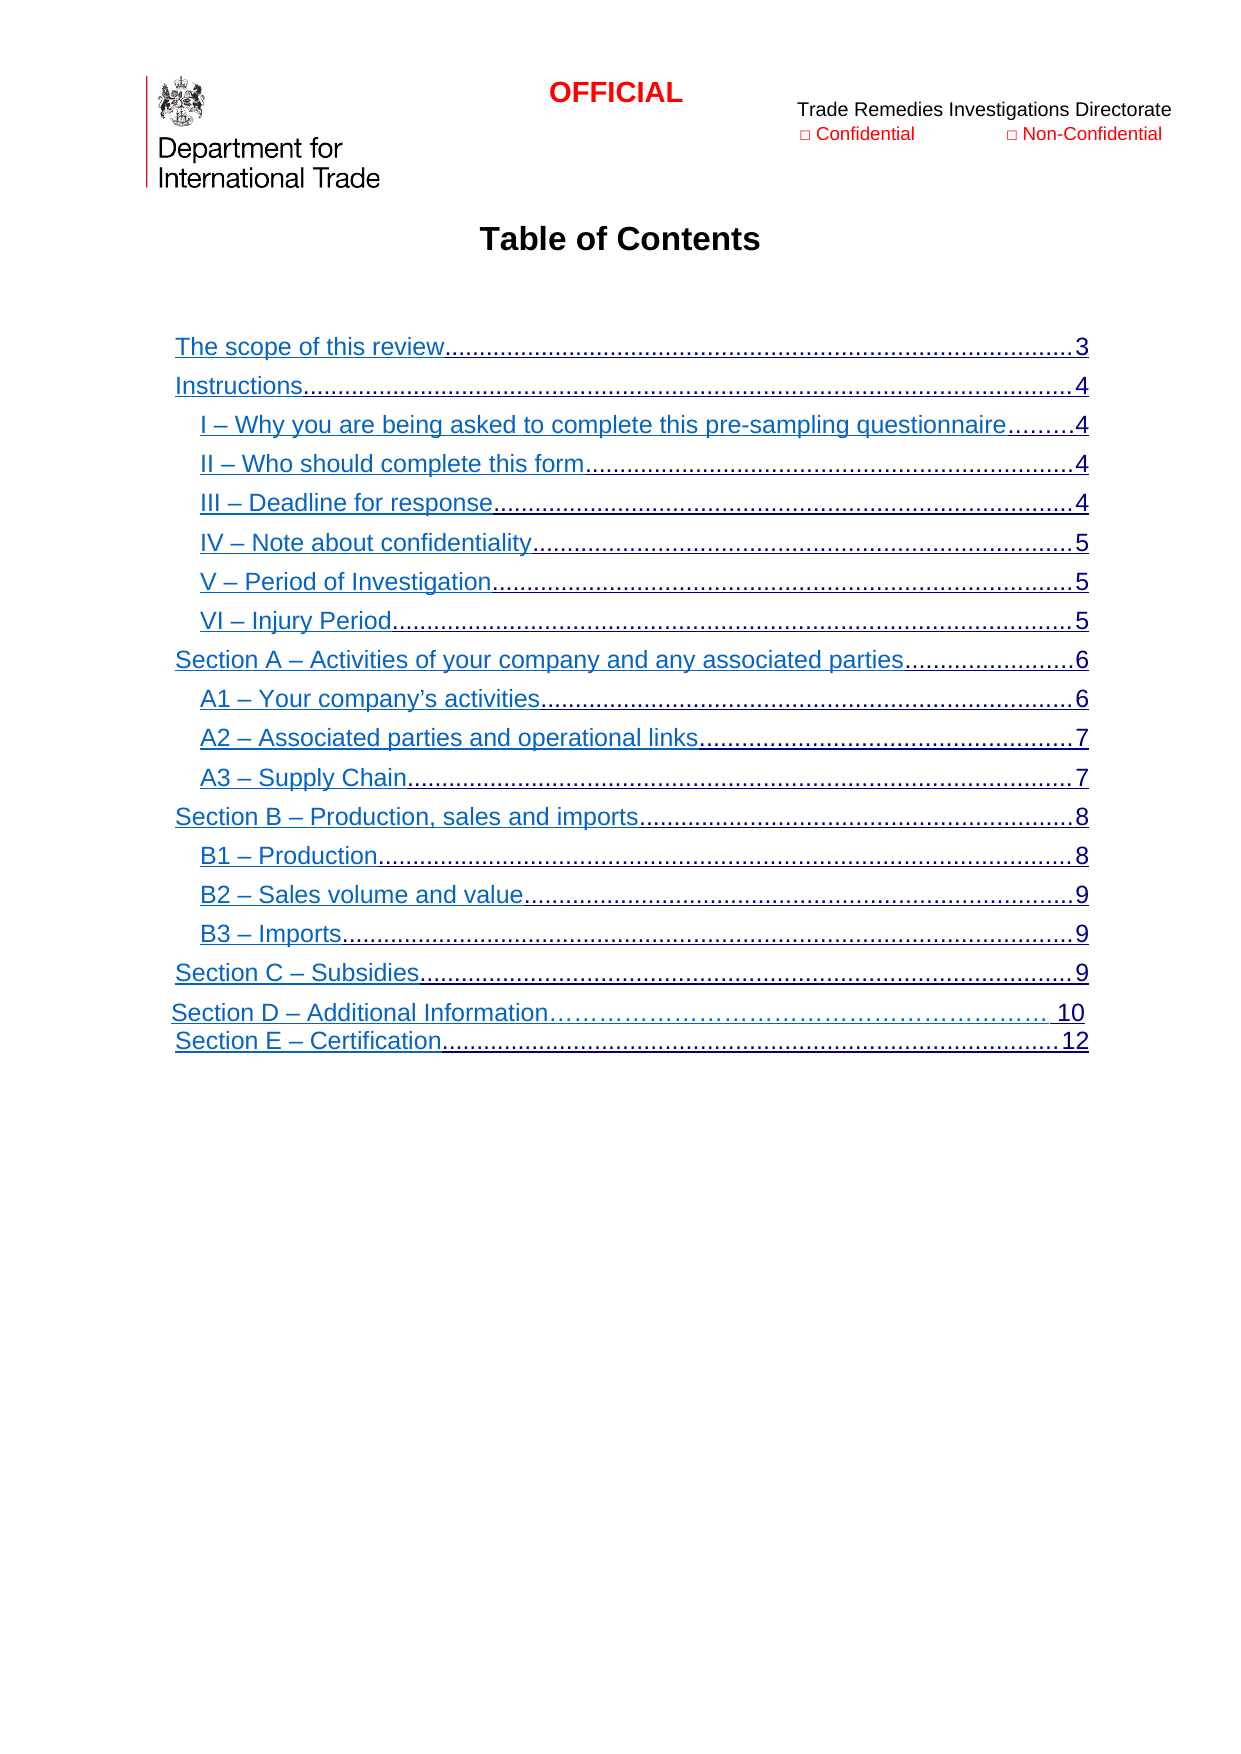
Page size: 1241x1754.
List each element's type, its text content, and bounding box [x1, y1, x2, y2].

text B1 – Production 8 [200, 841, 1090, 870]
text A2 – Associated parties and operational links 7 [200, 723, 1090, 752]
text B2 – Sales volume and value 9 [200, 880, 1090, 909]
text IV – Note about confidentiality 5 [200, 528, 1090, 556]
text The scope of this review 3 [175, 332, 1090, 361]
text V – Period of Investigation 5 [200, 567, 1090, 596]
text II – Who should complete this form 4 [200, 449, 1090, 478]
text VI – Injury Period 5 [200, 606, 1090, 635]
text Section E – Certification 12 [175, 1026, 1090, 1055]
text I – Why you are being asked to complete this pre-sampling questionnaire 4 [200, 410, 1090, 439]
text A3 – Supply Chain 7 [200, 763, 1090, 791]
text III – Deadline for response 4 [200, 488, 1090, 517]
text Section A – Activities of your company and any associated parties 6 [175, 645, 1090, 674]
text Section D – Additional Information…………………………………………………… 10 [150, 998, 1090, 1026]
text A1 – Your company’s activities 6 [200, 684, 1090, 713]
subtitle Table of Contents [150, 219, 1090, 258]
text B3 – Imports 9 [200, 919, 1090, 948]
text Section C – Subsidies 9 [175, 958, 1090, 987]
text Instructions 4 [175, 371, 1090, 400]
text Section B – Production, sales and imports 8 [175, 802, 1090, 831]
